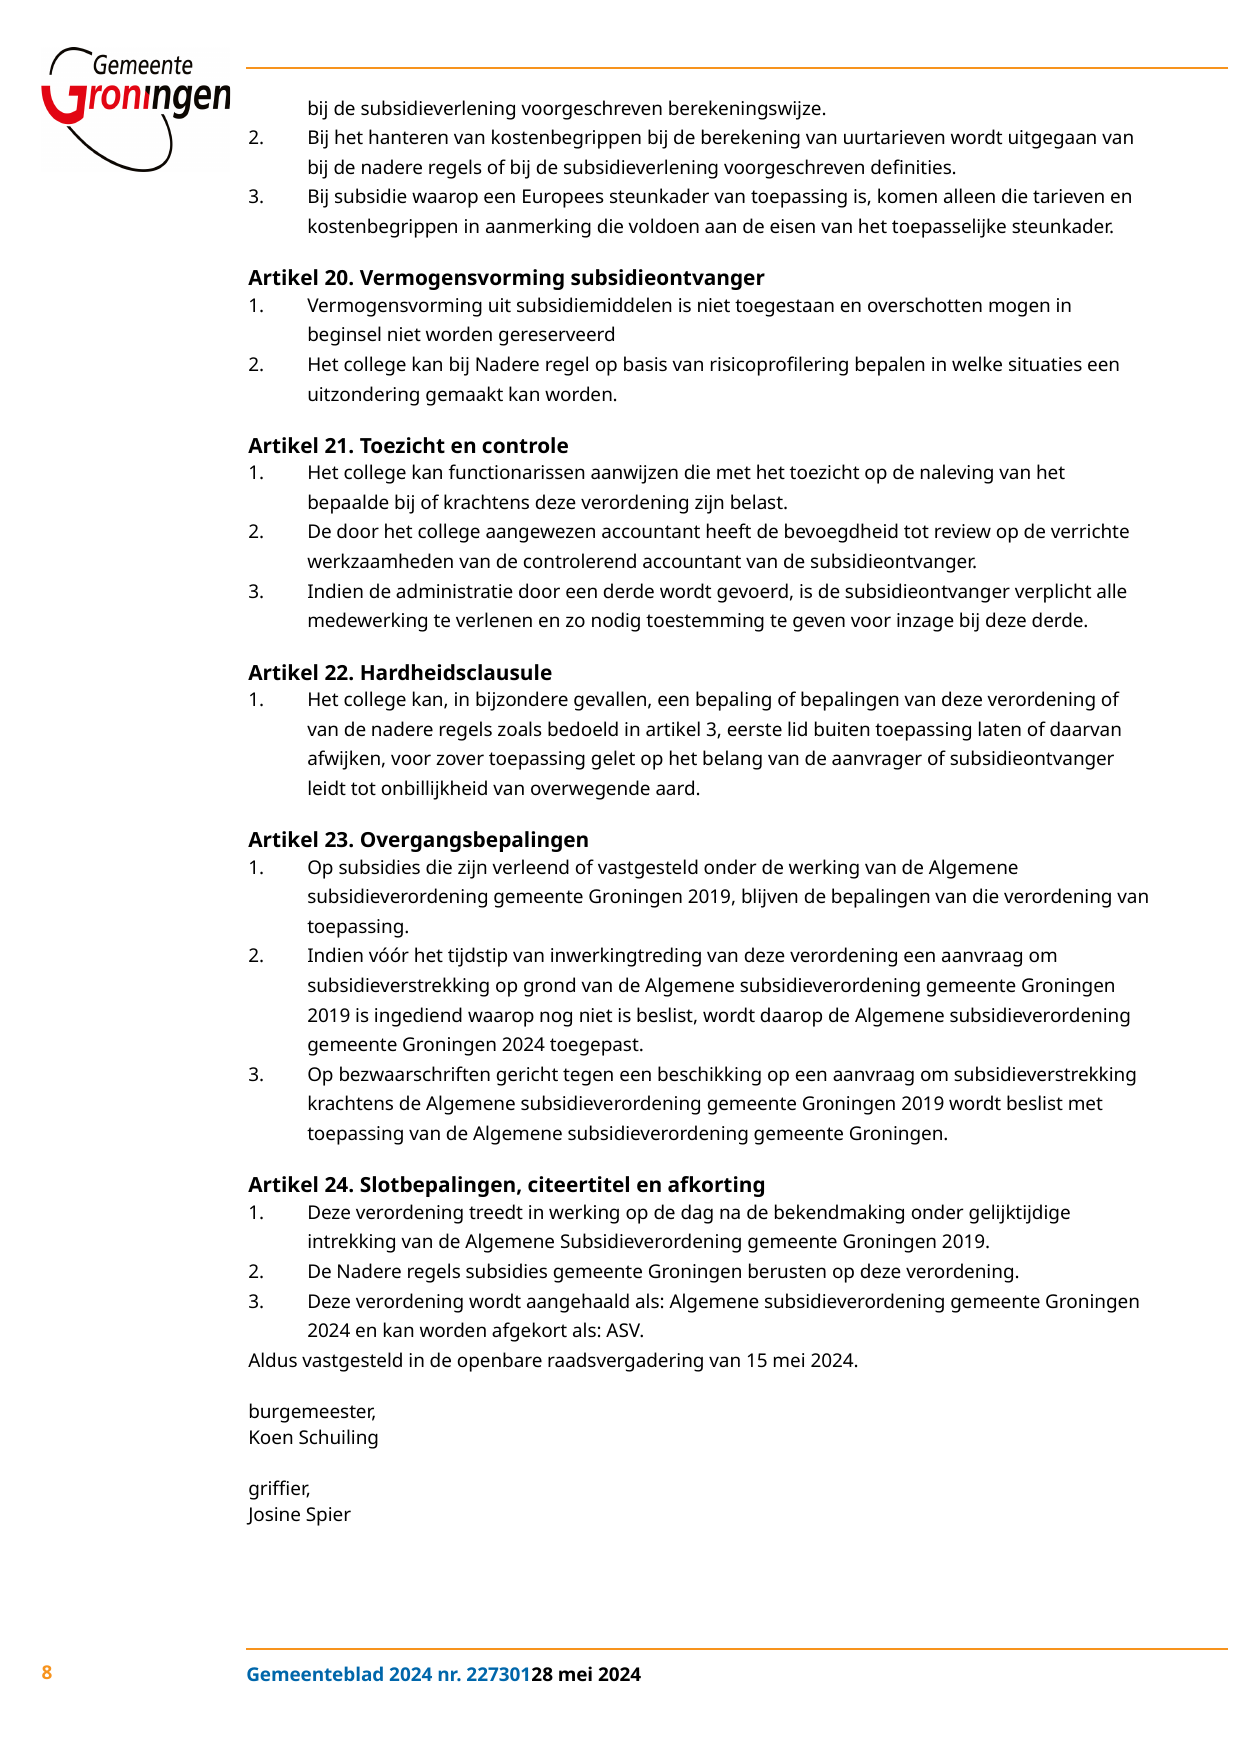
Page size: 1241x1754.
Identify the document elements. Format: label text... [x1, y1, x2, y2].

text burgemeester, [248, 1398, 1152, 1424]
list Deze verordening wordt aangehaald als: Algemene subsidieverordening gemeente Groningen 2024 en kan worden afgekort als: ASV. [248, 1288, 1152, 1343]
text Artikel 24. Slotbepalingen, citeertitel en afkorting [248, 1171, 1152, 1199]
list Op bezwaarschriften gericht tegen een beschikking op een aanvraag om subsidieverstrekking krachtens de Algemene subsidieverordening gemeente Groningen 2019 wordt beslist met toepassing van de Algemene subsidieverordening gemeente Groningen. [248, 1061, 1152, 1146]
text griffier, [248, 1476, 1152, 1501]
list Het college kan functionarissen aanwijzen die met het toezicht op de naleving van het bepaalde bij of krachtens deze verordening zijn belast. [248, 459, 1152, 515]
list Deze verordening treedt in werking op de dag na de bekendmaking onder gelijktijdige intrekking van de Algemene Subsidieverordening gemeente Groningen 2019. [248, 1199, 1152, 1254]
text Josine Spier [248, 1501, 1152, 1527]
text Artikel 23. Overgangsbepalingen [248, 826, 1152, 854]
list Bij subsidie waarop een Europees steunkader van toepassing is, komen alleen die tarieven en kostenbegrippen in aanmerking die voldoen aan de eisen van het toepasselijke steunkader. [248, 183, 1152, 239]
picture [41, 47, 231, 172]
list De Nadere regels subsidies gemeente Groningen berusten op deze verordening. [248, 1258, 1152, 1284]
list bij de subsidieverlening voorgeschreven berekeningswijze. [248, 95, 1152, 121]
list Op subsidies die zijn verleend of vastgesteld onder de werking van de Algemene subsidieverordening gemeente Groningen 2019, blijven de bepalingen van die verordening van toepassing. [248, 854, 1152, 939]
list Vermogensvorming uit subsidiemiddelen is niet toegestaan en overschotten mogen in beginsel niet worden gereserveerd [248, 292, 1152, 347]
list De door het college aangewezen accountant heeft de bevoegdheid tot review op de verrichte werkzaamheden van de controlerend accountant van de subsidieontvanger. [248, 519, 1152, 574]
text Artikel 21. Toezicht en controle [248, 431, 1152, 459]
text Aldus vastgesteld in de openbare raadsvergadering van 15 mei 2024. [248, 1347, 1152, 1373]
text Artikel 20. Vermogensvorming subsidieontvanger [248, 263, 1152, 292]
text Koen Schuiling [248, 1424, 1152, 1450]
list Het college kan bij Nadere regel op basis van risicoprofilering bepalen in welke situaties een uitzondering gemaakt kan worden. [248, 351, 1152, 406]
list Het college kan, in bijzondere gevallen, een bepaling of bepalingen van deze verordening of van de nadere regels zoals bedoeld in artikel 3, eerste lid buiten toepassing laten of daarvan afwijken, voor zover toepassing gelet op het belang van de aanvrager of subsidieontvanger leidt tot onbillijkheid van overwegende aard. [248, 686, 1152, 801]
list Indien de administratie door een derde wordt gevoerd, is de subsidieontvanger verplicht alle medewerking te verlenen en zo nodig toestemming te geven voor inzage bij deze derde. [248, 578, 1152, 633]
text Artikel 22. Hardheidsclausule [248, 658, 1152, 686]
list Bij het hanteren van kostenbegrippen bij de berekening van uurtarieven wordt uitgegaan van bij de nadere regels of bij de subsidieverlening voorgeschreven definities. [248, 124, 1152, 180]
list Indien vóór het tijdstip van inwerkingtreding van deze verordening een aanvraag om subsidieverstrekking op grond van de Algemene subsidieverordening gemeente Groningen 2019 is ingediend waarop nog niet is beslist, wordt daarop de Algemene subsidieverordening gemeente Groningen 2024 toegepast. [248, 943, 1152, 1057]
